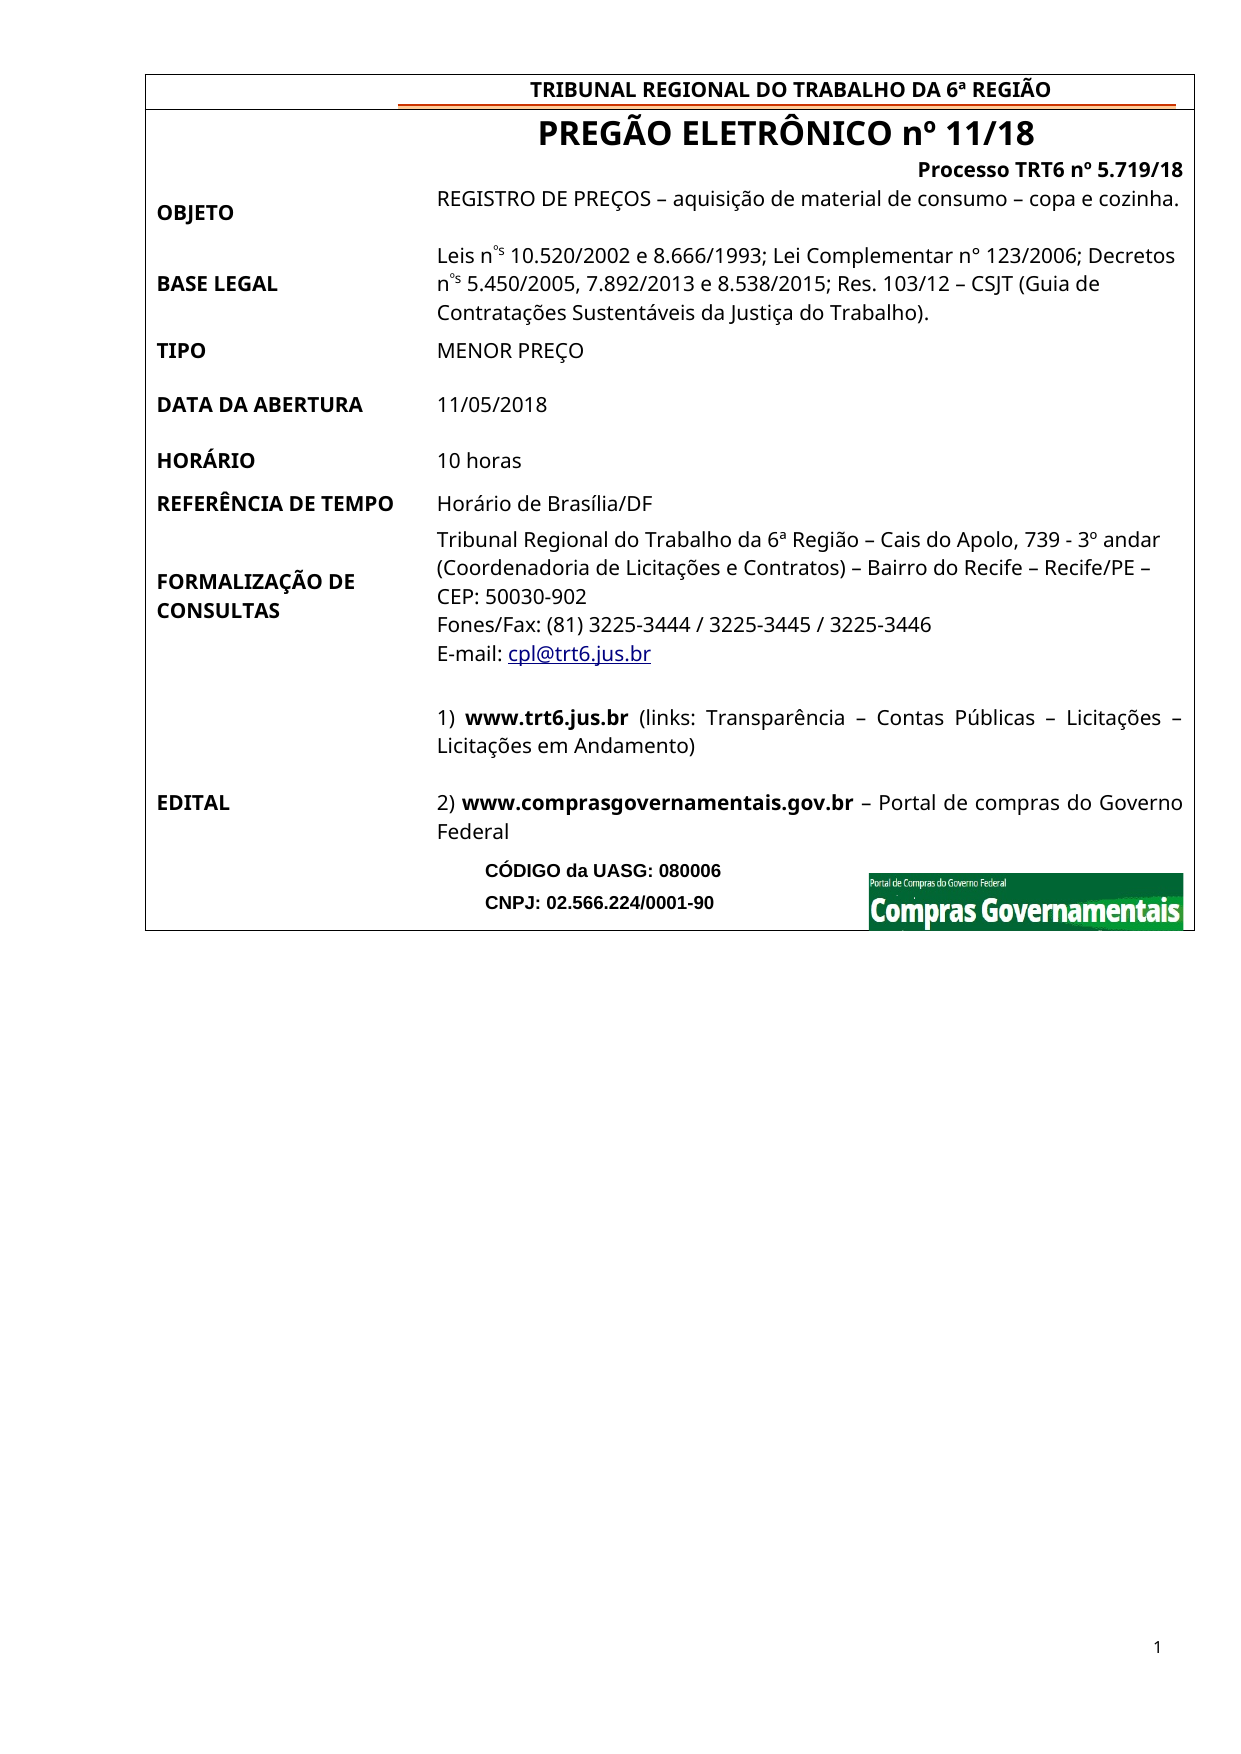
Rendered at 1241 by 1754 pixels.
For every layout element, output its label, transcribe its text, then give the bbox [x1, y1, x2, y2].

table_cell 11/05/2018 [425, 376, 1194, 432]
table_cell Tribunal Regional do Trabalho da 6ª Região – Cais do Apolo, 739 - 3º andar (Coordenadoria de Licitações e Contratos) – Bairro do Recife – Recife/PE – CEP: 50030-902 Fones/Fax: (81) 3225-3444 / 3225-3445 / 3225-3446 E-mail: cpl@trt6.jus.br [425, 517, 1194, 675]
table_cell Leis nºs 10.520/2002 e 8.666/1993; Lei Complementar n° 123/2006; Decretos nºs 5.450/2005, 7.892/2013 e 8.538/2015; Res. 103/12 – CSJT (Guia de Contratações Sustentáveis da Justiça do Trabalho). [425, 241, 1194, 326]
picture [868, 873, 1184, 931]
table_cell REFERÊNCIA DE TEMPO [146, 489, 425, 517]
table_cell 1) www.trt6.jus.br (links: Transparência – Contas Públicas – Licitações – Licitações em Andamento) 2) www.comprasgovernamentais.gov.br – Portal de compras do Governo Federal [425, 675, 1194, 930]
table_cell 10 horas [425, 433, 1194, 489]
table_cell Processo TRT6 nº 5.719/18 [146, 155, 1194, 184]
table_cell Horário de Brasília/DF [425, 489, 1194, 517]
table_cell EDITAL [146, 675, 425, 930]
table_cell MENOR PREÇO [425, 326, 1194, 376]
table_cell TIPO [146, 326, 425, 376]
table_cell [146, 110, 386, 155]
table_cell REGISTRO DE PREÇOS – aquisição de material de consumo – copa e cozinha. [425, 184, 1194, 241]
table_header [146, 75, 386, 109]
table_cell HORÁRIO [146, 433, 425, 489]
table_cell PREGÃO ELETRÔNICO nº 11/18 [386, 110, 1194, 155]
table_cell FORMALIZAÇÃO DE CONSULTAS [146, 517, 425, 675]
table_cell BASE LEGAL [146, 241, 425, 326]
table_cell OBJETO [146, 184, 425, 241]
table_header TRIBUNAL REGIONAL DO TRABALHO DA 6ª REGIÃO [386, 75, 1194, 109]
table_cell DATA DA ABERTURA [146, 376, 425, 432]
